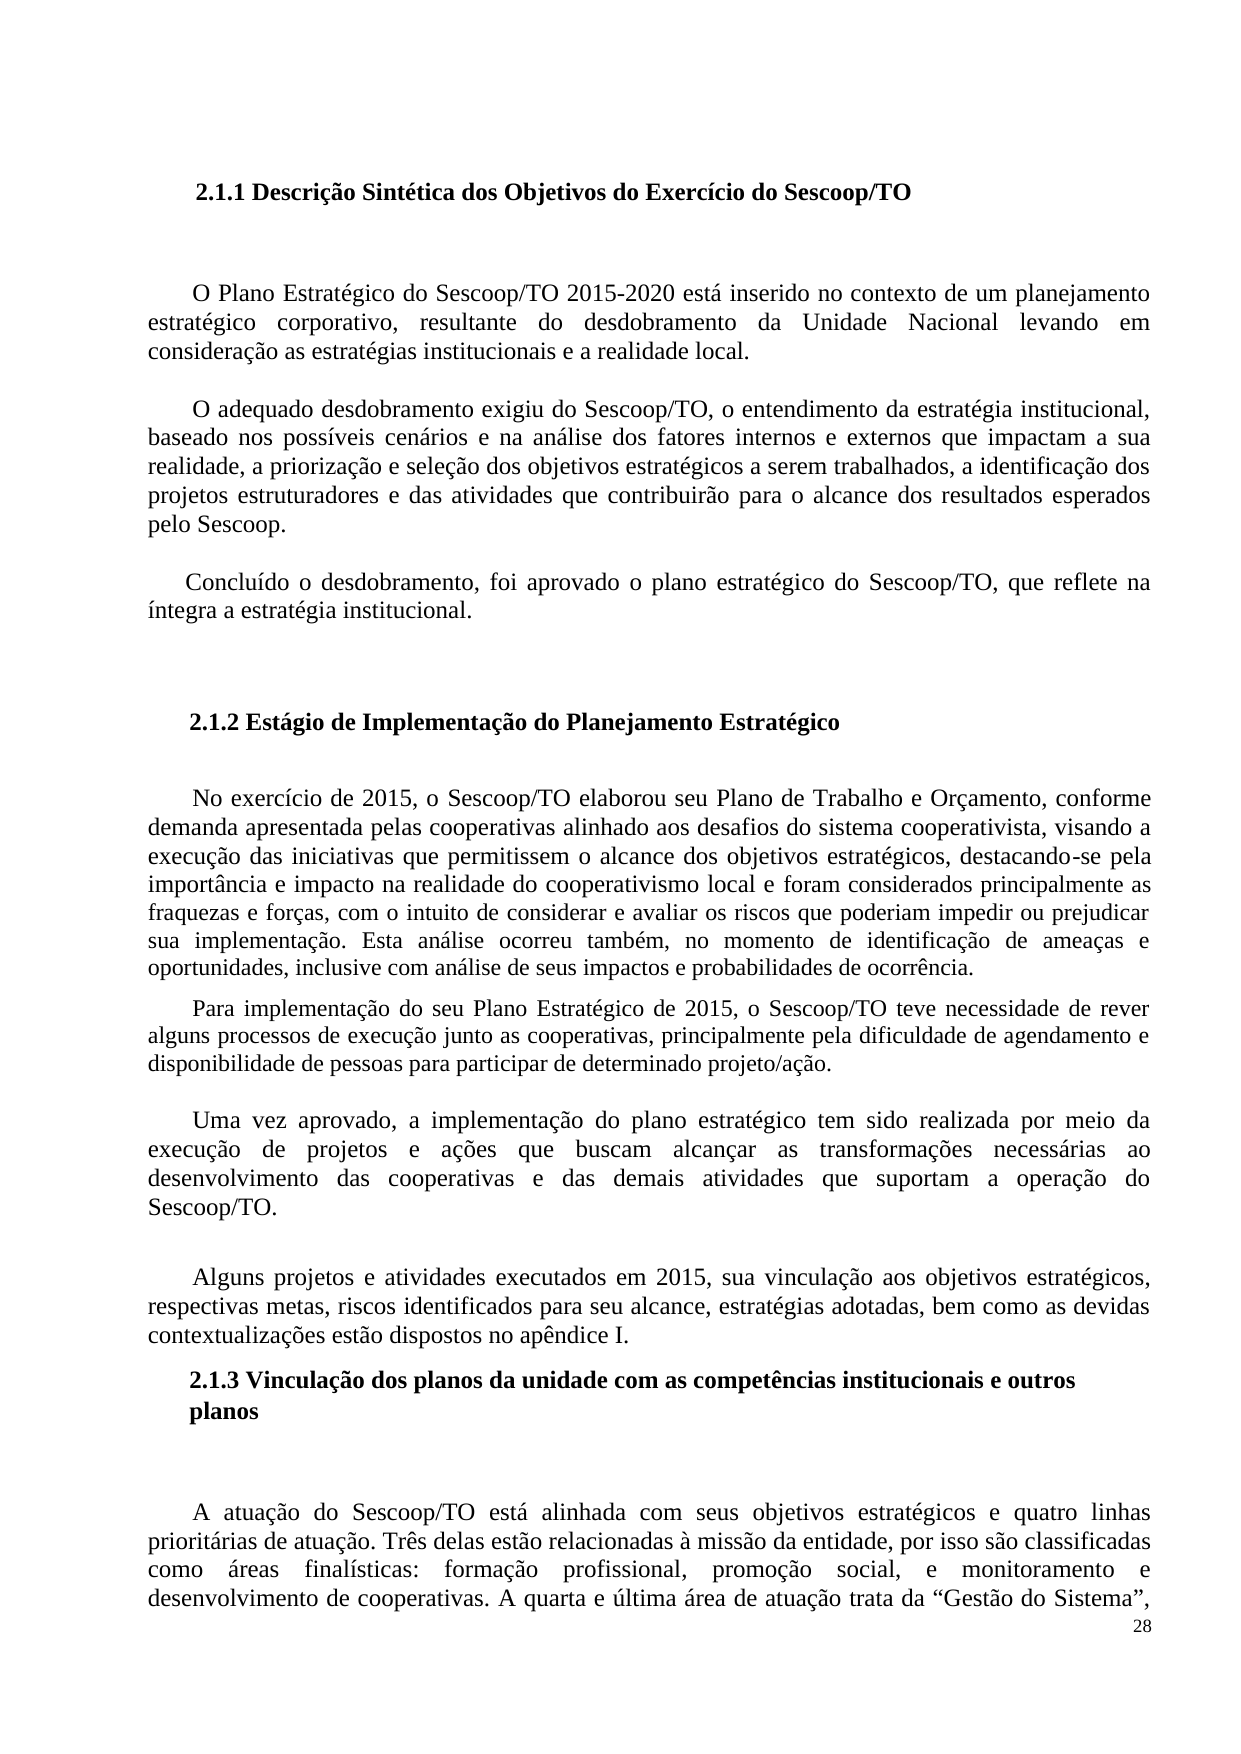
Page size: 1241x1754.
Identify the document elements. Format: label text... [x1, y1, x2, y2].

subtitle 2.1.1 Descrição Sintética dos Objetivos do Exercício do Sescoop/TO [189, 177, 1152, 206]
list Uma vez aprovado, a implementação do plano estratégico tem sido realizada por meio da execução de projetos e ações que buscam alcançar as transformações necessárias ao desenvolvimento das cooperativas e das demais atividades que suportam a operação do Sescoop/TO. [148, 1106, 1152, 1221]
text O Plano Estratégico do Sescoop/TO 2015-2020 está inserido no contexto de um planejamento estratégico corporativo, resultante do desdobramento da Unidade Nacional levando em consideração as estratégias institucionais e a realidade local. [148, 278, 1152, 364]
text Alguns projetos e atividades executados em 2015, sua vinculação aos objetivos estratégicos, respectivas metas, riscos identificados para seu alcance, estratégias adotadas, bem como as devidas contextualizações estão dispostos no apêndice I. [148, 1262, 1152, 1348]
text No exercício de 2015, o Sescoop/TO elaborou seu Plano de Trabalho e Orçamento, conforme demanda apresentada pelas cooperativas alinhado aos desafios do sistema cooperativista, visando a execução das iniciativas que permitissem o alcance dos objetivos estratégicos, destacando-se pela importância e impacto na realidade do cooperativismo local e foram considerados principalmente as fraquezas e forças, com o intuito de considerar e avaliar os riscos que poderiam impedir ou prejudicar sua implementação. Esta análise ocorreu também, no momento de identificação de ameaças e oportunidades, inclusive com análise de seus impactos e probabilidades de ocorrência. [148, 783, 1152, 981]
text O adequado desdobramento exigiu do Sescoop/TO, o entendimento da estratégia institucional, baseado nos possíveis cenários e na análise dos fatores internos e externos que impactam a sua realidade, a priorização e seleção dos objetivos estratégicos a serem trabalhados, a identificação dos projetos estruturadores e das atividades que contribuirão para o alcance dos resultados esperados pelo Sescoop. [148, 394, 1152, 537]
text Para implementação do seu Plano Estratégico de 2015, o Sescoop/TO teve necessidade de rever alguns processos de execução junto as cooperativas, principalmente pela dificuldade de agendamento e disponibilidade de pessoas para participar de determinado projeto/ação. [148, 993, 1152, 1076]
subtitle 2.1.3 Vinculação dos planos da unidade com as competências institucionais e outros planos [189, 1365, 1152, 1424]
subtitle 2.1.2 Estágio de Implementação do Planejamento Estratégico [189, 707, 1152, 736]
text Concluído o desdobramento, foi aprovado o plano estratégico do Sescoop/TO, que reflete na íntegra a estratégia institucional. [148, 567, 1152, 624]
text A atuação do Sescoop/TO está alinhada com seus objetivos estratégicos e quatro linhas prioritárias de atuação. Três delas estão relacionadas à missão da entidade, por isso são classificadas como áreas finalísticas: formação profissional, promoção social, e monitoramento e desenvolvimento de cooperativas. A quarta e última área de atuação trata da “Gestão do Sistema”, [148, 1497, 1152, 1612]
